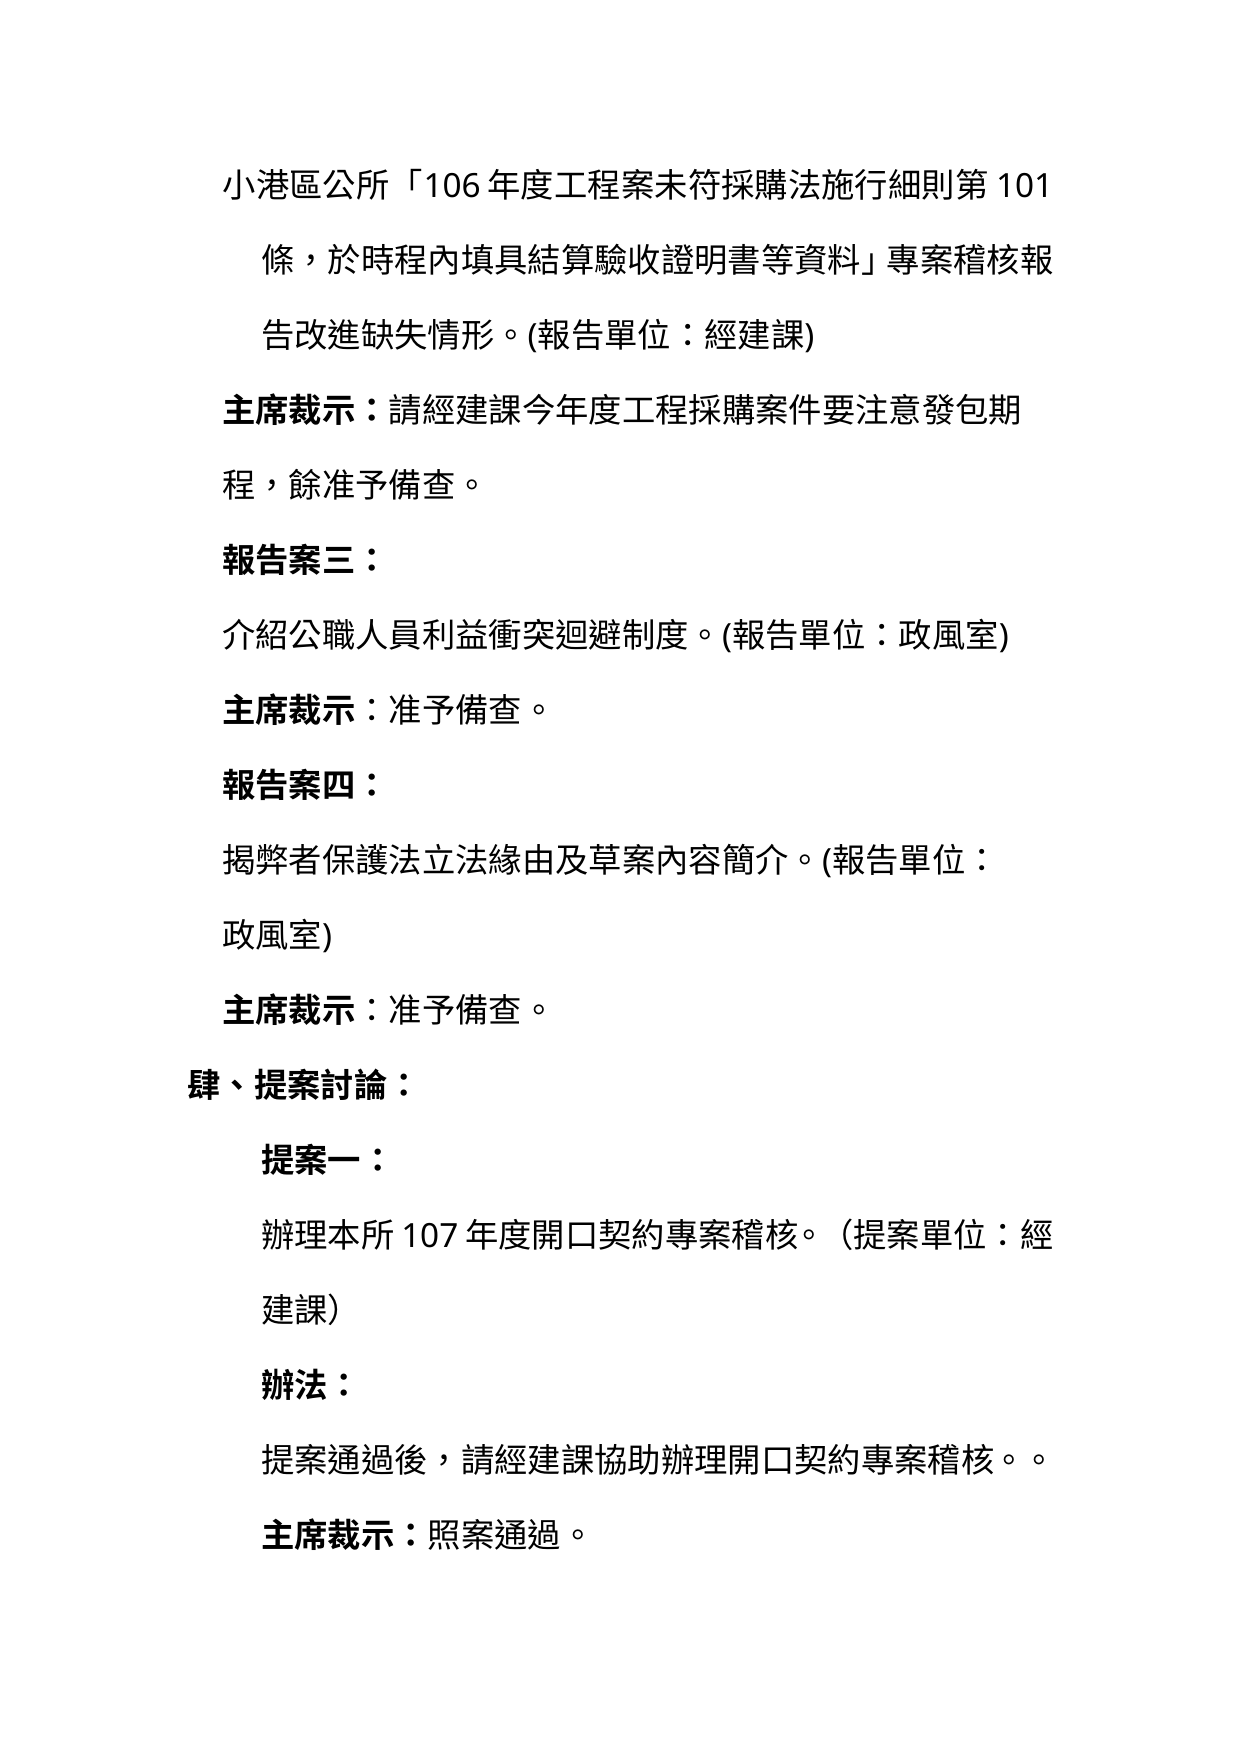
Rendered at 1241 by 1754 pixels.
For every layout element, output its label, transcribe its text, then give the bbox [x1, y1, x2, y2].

text 報告案四： [187, 746, 1053, 821]
text 提案一： [187, 1121, 1053, 1196]
text 辦理本所107年度開口契約專案稽核。（提案單位：經建課） [261, 1196, 1053, 1346]
text 主席裁示：請經建課今年度工程採購案件要注意發包期 [187, 371, 1053, 446]
text 揭弊者保護法立法緣由及草案內容簡介。(報告單位： [187, 821, 1053, 896]
text 主席裁示：准予備查。 [187, 671, 1053, 746]
text 介紹公職人員利益衝突迴避制度。(報告單位：政風室) [187, 596, 1053, 671]
text 提案通過後，請經建課協助辦理開口契約專案稽核。。 [261, 1421, 1053, 1496]
text 主席裁示：照案通過。 [261, 1496, 1053, 1571]
text 政風室) [187, 896, 1053, 971]
text 小港區公所「106年度工程案未符採購法施行細則第101條，於時程內填具結算驗收證明書等資料」專案稽核報告改進缺失情形。(報告單位：經建課) [187, 146, 1053, 371]
text 報告案三： [187, 521, 1053, 596]
text 辦法： [187, 1346, 1053, 1421]
text 肆、提案討論： [187, 1046, 1053, 1121]
text 程，餘准予備查。 [187, 446, 1053, 521]
text 主席裁示：准予備查。 [187, 971, 1053, 1046]
